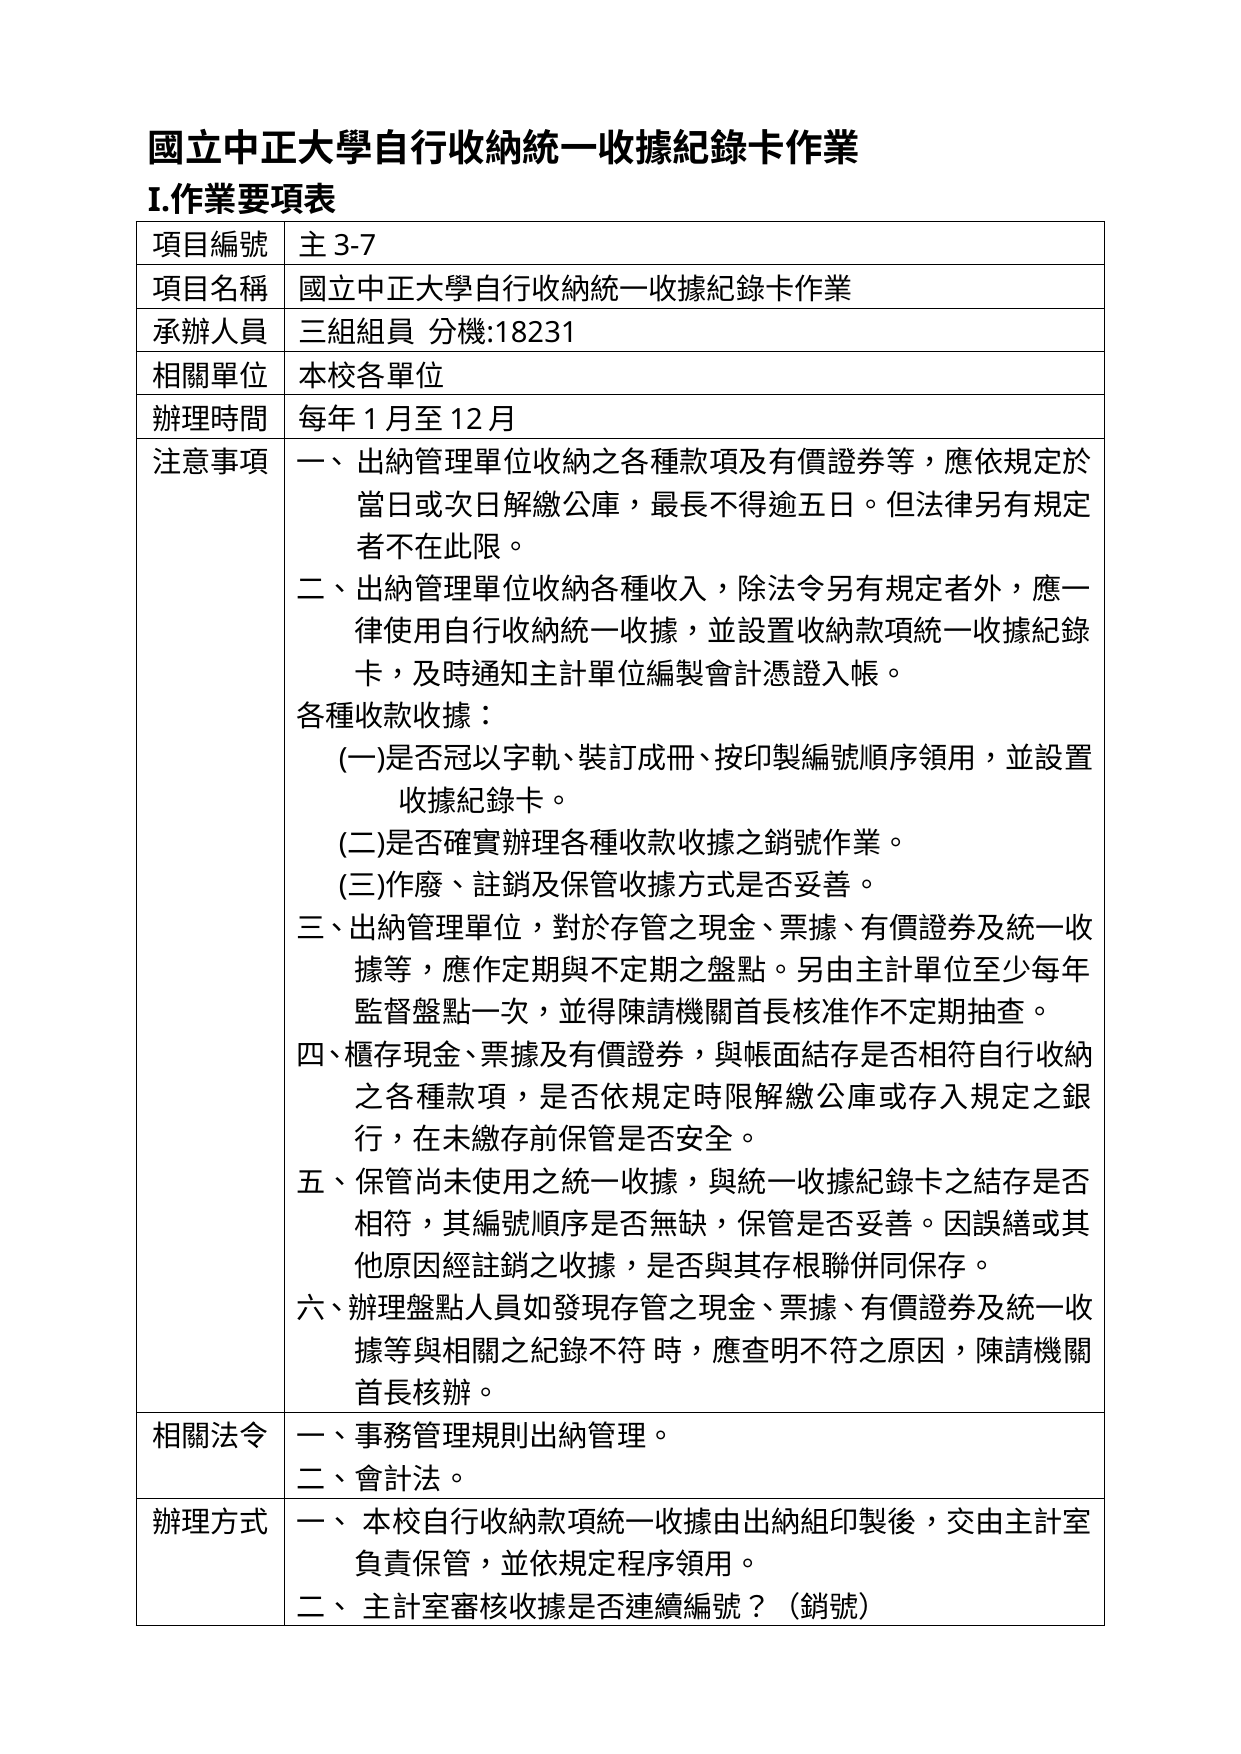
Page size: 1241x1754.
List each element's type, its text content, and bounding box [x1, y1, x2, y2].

table_cell 三組組員 分機:18231 [285, 309, 1104, 351]
table_header 主3-7 [285, 222, 1104, 264]
table_cell 一、事務管理規則出納管理。 二、會計法。 [285, 1413, 1104, 1497]
table_cell 每年1月至12月 [285, 395, 1104, 438]
table_cell 相關法令 [137, 1413, 284, 1497]
table_cell 本校各單位 [285, 352, 1104, 394]
table_cell 辦理方式 [137, 1499, 284, 1625]
table_cell 項目名稱 [137, 265, 284, 308]
text I.作業要項表 [148, 172, 1092, 221]
table_header 項目編號 [137, 222, 284, 264]
text 國立中正大學自行收納統一收據紀錄卡作業 [148, 118, 1092, 172]
table_cell 國立中正大學自行收納統一收據紀錄卡作業 [285, 265, 1104, 308]
table_cell 辦理時間 [137, 395, 284, 438]
table_cell 承辦人員 [137, 309, 284, 351]
table_cell 相關單位 [137, 352, 284, 394]
table_cell 注意事項 [137, 439, 284, 1412]
table_cell 一、 出納管理單位收納之各種款項及有價證券等，應依規定於當日或次日解繳公庫，最長不得逾五日。但法律另有規定者不在此限。 二、出納管理單位收納各種收入，除法令另有規定者外，應一律使用自行收納統一收據，並設置收納款項統一收據紀錄卡，及時通知主計單位編製會計憑證入帳。 各種收款收據： (一)是否冠以字軌、裝訂成冊、按印製編號順序領用，並設置收據紀錄卡。 (二)是否確實辦理各種收款收據之銷號作業。 (三)作廢、註銷及保管收據方式是否妥善。 三、出納管理單位，對於存管之現金、票據、有價證券及統一收據等，應作定期與不定期之盤點。另由主計單位至少每年監督盤點一次，並得陳請機關首長核准作不定期抽查。 四、櫃存現金、票據及有價證券，與帳面結存是否相符自行收納之各種款項，是否依規定時限解繳公庫或存入規定之銀行，在未繳存前保管是否安全。 五、保管尚未使用之統一收據，與統一收據紀錄卡之結存是否相符，其編號順序是否無缺，保管是否妥善。因誤繕或其他原因經註銷之收據，是否與其存根聯併同保存。 六、辦理盤點人員如發現存管之現金、票據、有價證券及統一收據等與相關之紀錄不符 時，應查明不符之原因，陳請機關首長核辦。 [285, 439, 1104, 1412]
table_cell 本校自行收納款項統一收據由出納組印製後，交由主計室 負責保管，並依規定程序領用。 主計室審核收據是否連續編號？（銷號） 本校自行收納之各種收入款項，應於當日或次日解繳國庫，倘有零星小額收入，最多得保管至日，如有特殊情形者，須敘明事實簽章核准始得延長之，但以一個月為限。 將自行收納統一收據及繳款收款書黏貼入黏存單，並於收據記錄卡銷號處核章後一併送主計室審核。 國庫收款書一式三聯： 《一聯交主計單位，一聯給銀行，一聯給出納存查。》 業務單位編製各項業務之收支日報表所列現金收付數字，應與當日現金日報或銀行結單核對調節相符。 已使用之統一收據及繳款書存根，應分別科目加裝封面依號次裝訂成冊，妥慎保管以備抽查。 未使用擬作廢之自行收納統一收據，應紀錄起訖號碼，截角作廢，並妥慎保管備查；保管期限至少二年，屆滿二年後經機關長官同意得予銷燬。 應按印製編號順序領用、銷號、並定期與不定期盤點，作成紀錄備核。 [285, 1499, 1104, 1625]
